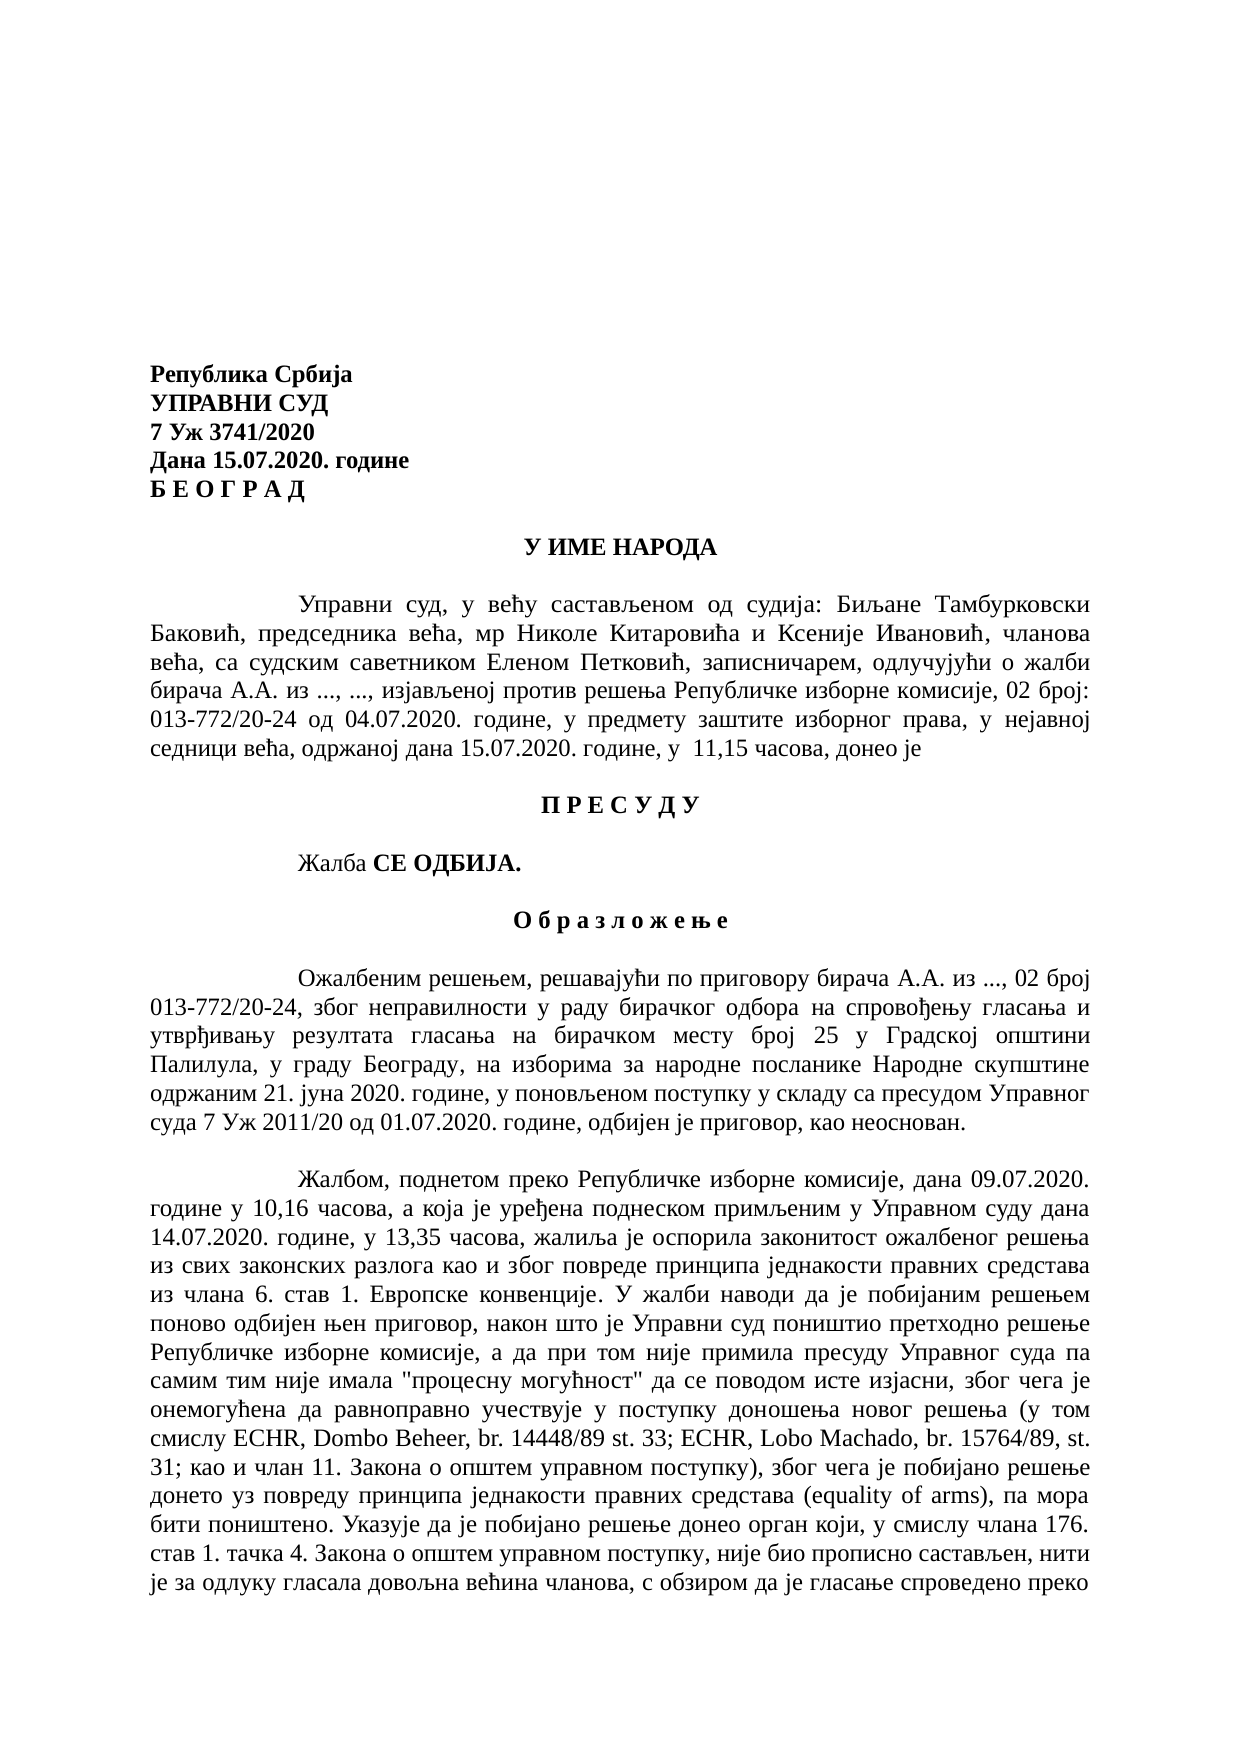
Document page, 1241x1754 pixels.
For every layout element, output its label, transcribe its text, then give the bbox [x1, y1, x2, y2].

text 7 Уж 3741/2020 [150, 417, 1091, 445]
text УПРАВНИ СУД [150, 388, 1091, 417]
text Жалбом, поднетом преко Републичке изборне комисије, дана 09.07.2020. године у 10,16 часова, а која је уређена поднеском примљеним у Управном суду дана 14.07.2020. године, у 13,35 часова, жалиља је оспорила законитост ожалбеног решења из свих законских разлога као и због повреде принципа једнакости правних средстава из члана 6. став 1. Европске конвенције. У жалби наводи да је побијаним решењем поново одбијен њен приговор, након што је Управни суд поништио претходно решење Републичке изборне комисије, а да при том није примила пресуду Управног суда па самим тим није имала "процесну могућност" да се поводом исте изјасни, због чега је онемогућена да равноправно учествује у поступку доношења новог решења (у том смислу ECHR, Dombo Beheer, br. 14448/89 st. 33; ECHR, Lobo Machado, br. 15764/89, st. 31; као и члан 11. Закона о општем управном поступку), због чега је побијано решење донето уз повреду принципа једнакости правних средстава (equality of arms), па мора бити поништено. Указује да је побијано решење донео орган који, у смислу члана 176. став 1. тачка 4. Закона о општем управном поступку, није био прописно састављен, нити је за одлуку гласала довољна већина чланова, с обзиром да је гласање спроведено преко [150, 1164, 1091, 1595]
text О б р а з л о ж е њ е [150, 905, 1091, 934]
text П Р Е С У Д У [150, 790, 1091, 819]
text Ожалбеним решењем, решавајући по приговору бирача А.А. из ..., 02 број 013-772/20-24, због неправилности у раду бирачког одбора на спровођењу гласања и утврђивању резултата гласања на бирачком месту број 25 у Градској општини Палилула, у граду Београду, на изборима за народне посланике Народне скупштине одржаним 21. јуна 2020. године, у поновљеном поступку у складу са пресудом Управног суда 7 Уж 2011/20 од 01.07.2020. године, одбијен је приговор, као неоснован. [150, 963, 1091, 1135]
text У ИМЕ НАРОДА [150, 532, 1091, 560]
text Дана 15.07.2020. године [150, 445, 1091, 474]
text Б Е О Г Р А Д [150, 474, 1091, 503]
text Република Србија [150, 148, 1091, 388]
text Жалба СЕ ОДБИЈА. [150, 848, 1091, 877]
text Управни суд, у већу састављеном од судија: Биљане Тамбурковски Баковић, председника већа, мр Николе Китаровића и Ксеније Ивановић, чланова већа, са судским саветником Еленом Петковић, записничарем, одлучујући о жалби бирача А.А. из ..., ..., изјављеној против решења Републичке изборне комисије, 02 број: 013-772/20-24 од 04.07.2020. године, у предмету заштите изборног права, у нејавној седници већа, одржаној дана 15.07.2020. године, у 11,15 часова, донео је [150, 589, 1091, 762]
